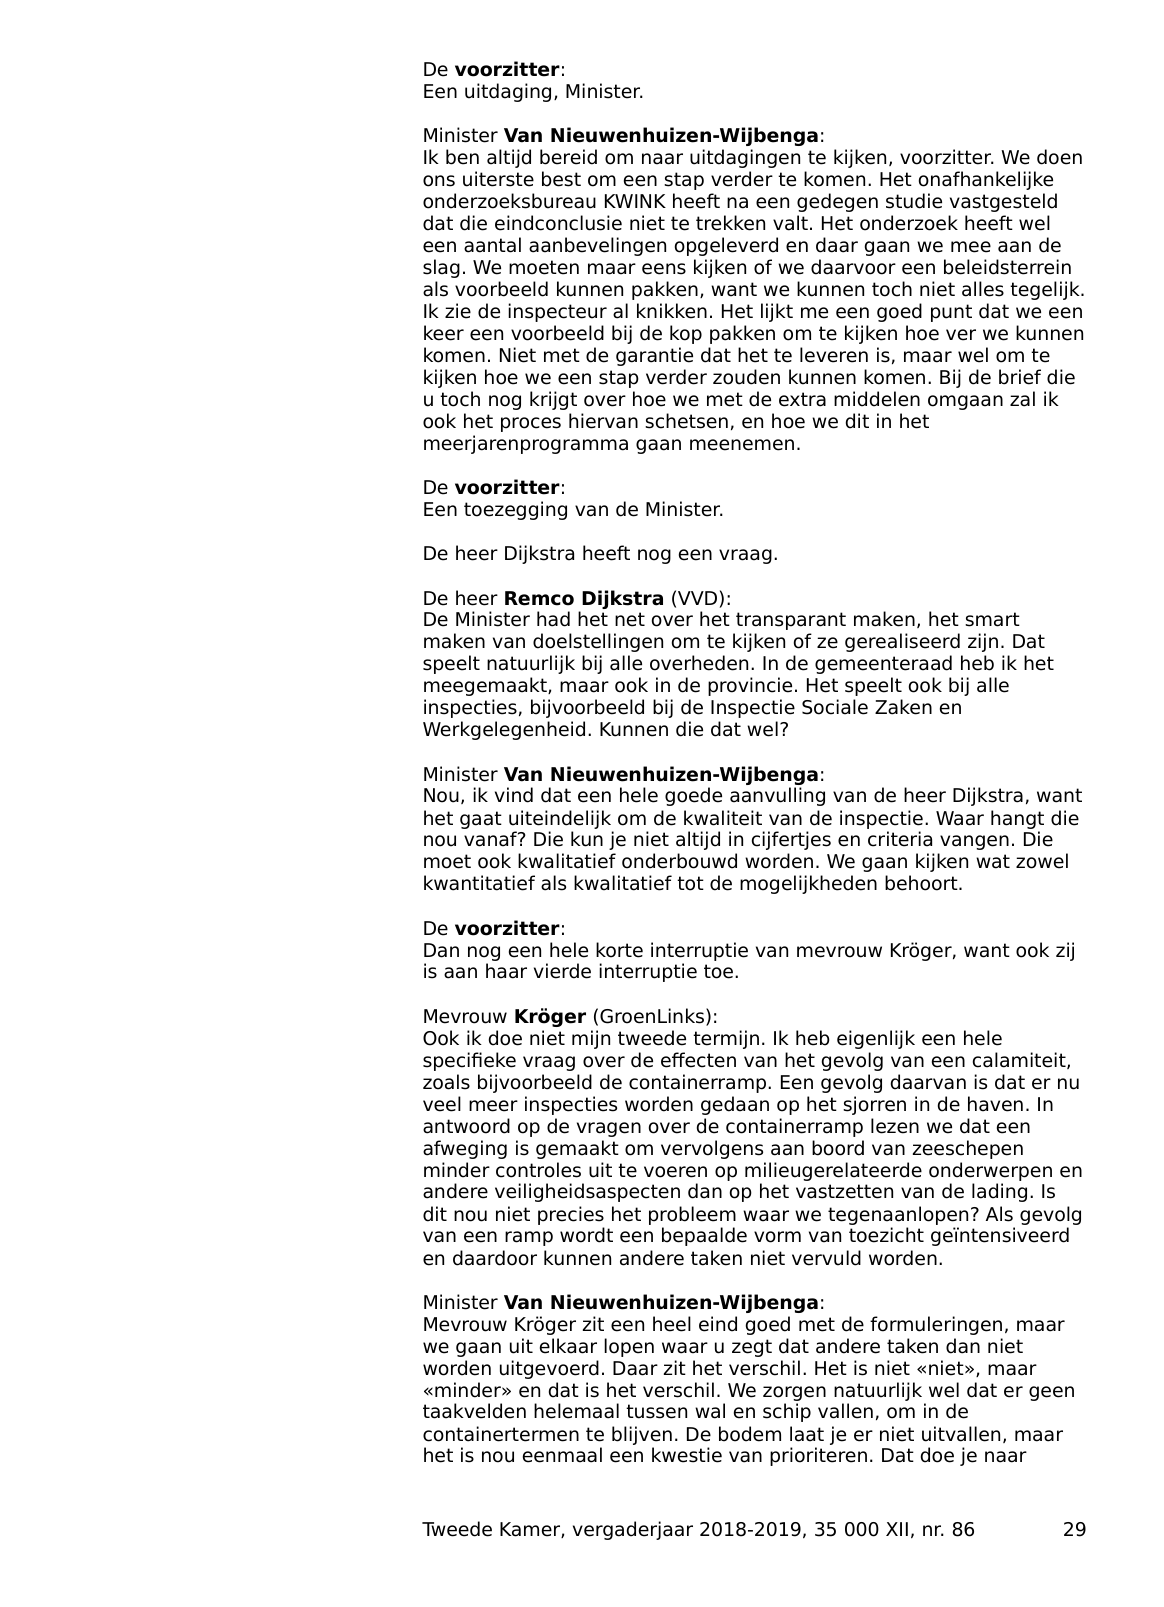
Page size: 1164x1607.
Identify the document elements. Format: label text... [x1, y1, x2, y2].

text Nou, ik vind dat een hele goede aanvulling van de heer Dijkstra, want het gaat uiteindelijk om de kwaliteit van de inspectie. Waar hangt die nou vanaf? Die kun je niet altijd in cijfertjes en criteria vangen. Die moet ook kwalitatief onderbouwd worden. We gaan kijken wat zowel kwantitatief als kwalitatief tot de mogelijkheden behoort. [422, 785, 1087, 895]
text Ik ben altijd bereid om naar uitdagingen te kijken, voorzitter. We doen ons uiterste best om een stap verder te komen. Het onafhankelijke onderzoeksbureau KWINK heeft na een gedegen studie vastgesteld dat die eindconclusie niet te trekken valt. Het onderzoek heeft wel een aantal aanbevelingen opgeleverd en daar gaan we mee aan de slag. We moeten maar eens kijken of we daarvoor een beleidsterrein als voorbeeld kunnen pakken, want we kunnen toch niet alles tegelijk. Ik zie de inspecteur al knikken. Het lijkt me een goed punt dat we een keer een voorbeeld bij de kop pakken om te kijken hoe ver we kunnen komen. Niet met de garantie dat het te leveren is, maar wel om te kijken hoe we een stap verder zouden kunnen komen. Bij de brief die u toch nog krijgt over hoe we met de extra middelen omgaan zal ik ook het proces hiervan schetsen, en hoe we dit in het meerjarenprogramma gaan meenemen. [422, 147, 1087, 455]
text De voorzitter: [422, 477, 1087, 499]
text De heer Dijkstra heeft nog een vraag. [422, 543, 1087, 565]
text Een toezegging van de Minister. [422, 499, 1087, 521]
text Minister Van Nieuwenhuizen-Wijbenga: [422, 125, 1087, 147]
text De voorzitter: [422, 59, 1087, 81]
text Dan nog een hele korte interruptie van mevrouw Kröger, want ook zij is aan haar vierde interruptie toe. [422, 939, 1087, 983]
text De voorzitter: [422, 917, 1087, 939]
text Minister Van Nieuwenhuizen-Wijbenga: [422, 763, 1087, 785]
text De heer Remco Dijkstra (VVD): [422, 587, 1087, 609]
text Mevrouw Kröger zit een heel eind goed met de formuleringen, maar we gaan uit elkaar lopen waar u zegt dat andere taken dan niet worden uitgevoerd. Daar zit het verschil. Het is niet «niet», maar «minder» en dat is het verschil. We zorgen natuurlijk wel dat er geen taakvelden helemaal tussen wal en schip vallen, om in de containertermen te blijven. De bodem laat je er niet uitvallen, maar het is nou eenmaal een kwestie van prioriteren. Dat doe je naar [422, 1313, 1087, 1467]
text Mevrouw Kröger (GroenLinks): [422, 1006, 1087, 1028]
text Een uitdaging, Minister. [422, 81, 1087, 103]
text Minister Van Nieuwenhuizen-Wijbenga: [422, 1292, 1087, 1313]
text De Minister had het net over het transparant maken, het smart maken van doelstellingen om te kijken of ze gerealiseerd zijn. Dat speelt natuurlijk bij alle overheden. In de gemeenteraad heb ik het meegemaakt, maar ook in de provincie. Het speelt ook bij alle inspecties, bijvoorbeeld bij de Inspectie Sociale Zaken en Werkgelegenheid. Kunnen die dat wel? [422, 609, 1087, 741]
text Ook ik doe niet mijn tweede termijn. Ik heb eigenlijk een hele specifieke vraag over de effecten van het gevolg van een calamiteit, zoals bijvoorbeeld de containerramp. Een gevolg daarvan is dat er nu veel meer inspecties worden gedaan op het sjorren in de haven. In antwoord op de vragen over de containerramp lezen we dat een afweging is gemaakt om vervolgens aan boord van zeeschepen minder controles uit te voeren op milieugerelateerde onderwerpen en andere veiligheidsaspecten dan op het vastzetten van de lading. Is dit nou niet precies het probleem waar we tegenaanlopen? Als gevolg van een ramp wordt een bepaalde vorm van toezicht geïntensiveerd en daardoor kunnen andere taken niet vervuld worden. [422, 1028, 1087, 1269]
